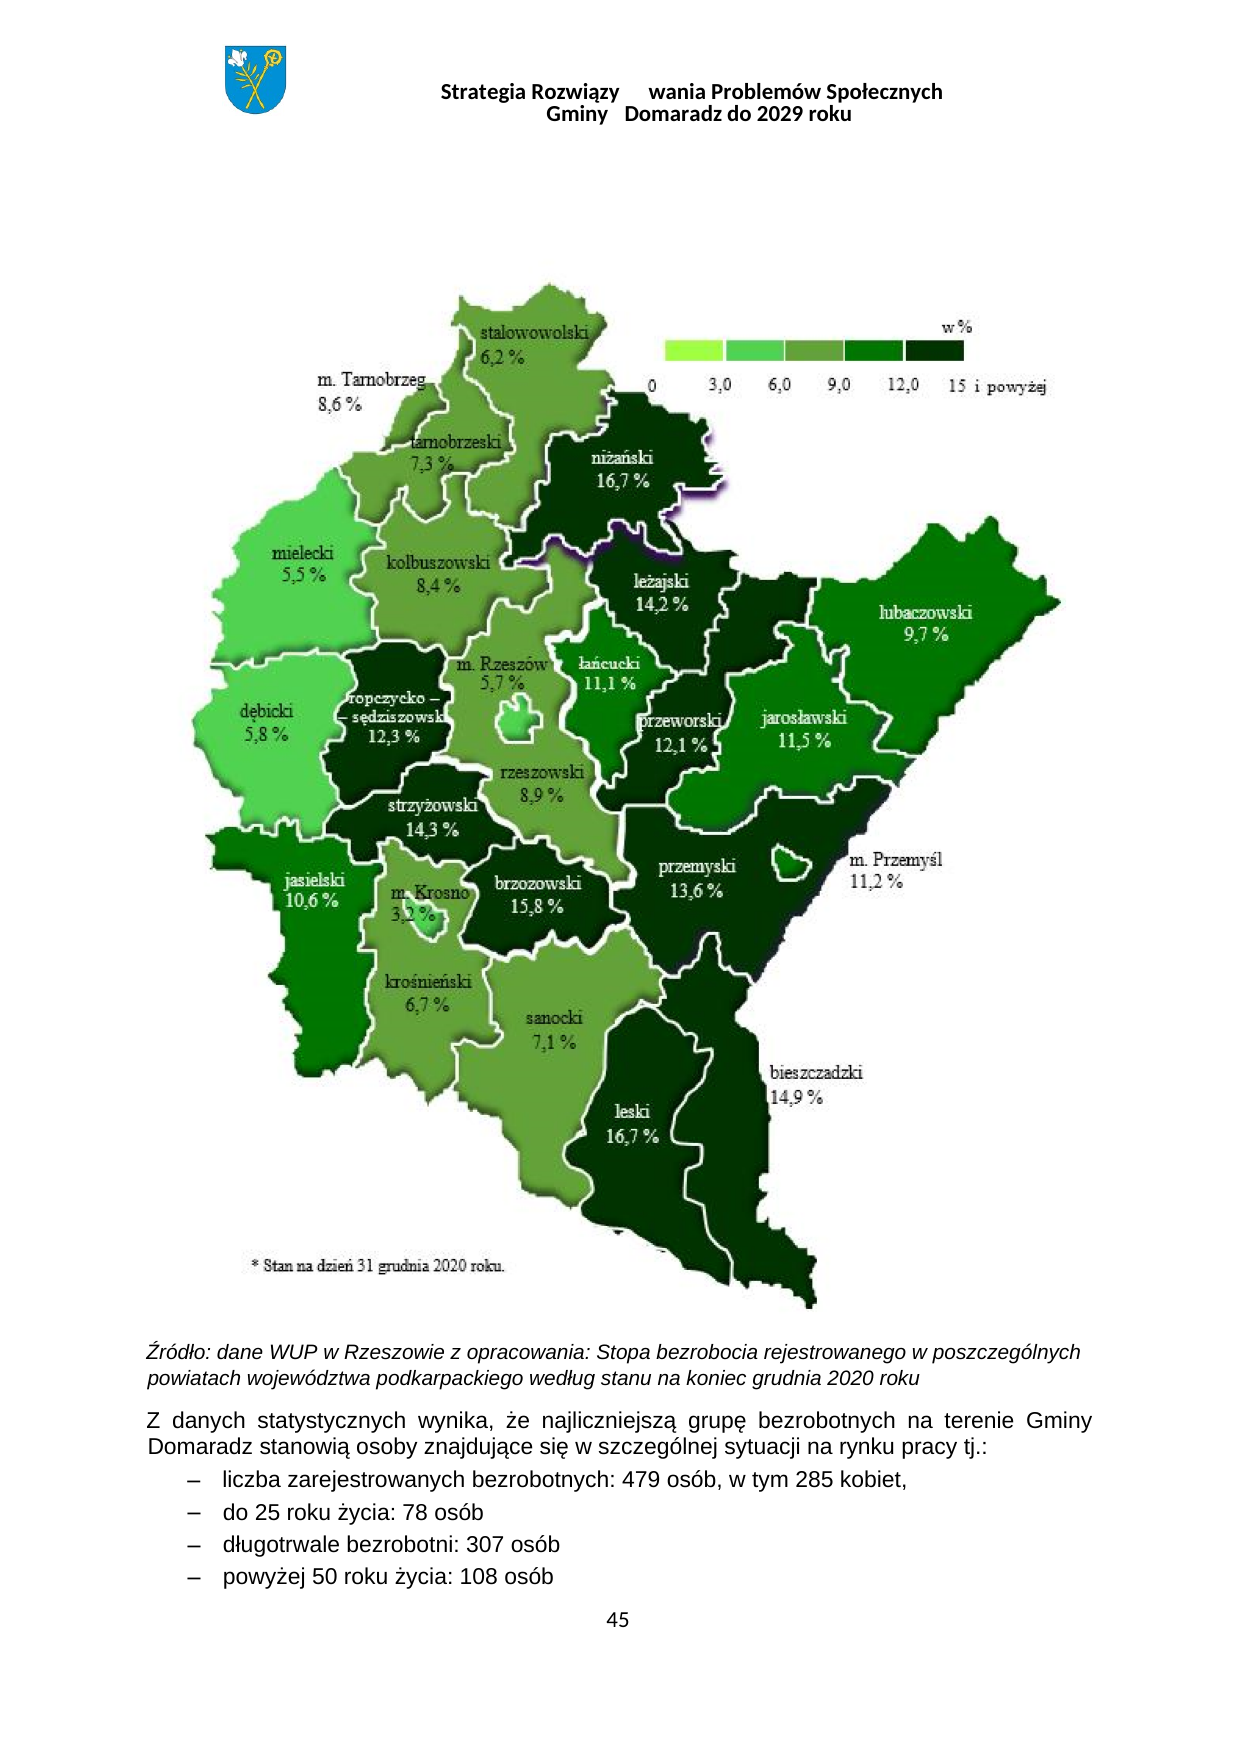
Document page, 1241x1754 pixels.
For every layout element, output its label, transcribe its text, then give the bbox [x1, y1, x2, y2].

table_cell − [185, 1563, 222, 1595]
text Z danych statystycznych wynika, że najliczniejszą grupę bezrobotnych na terenie Gminy Domaradz stanowią osoby znajdujące się w szczególnej sytuacji na rynku pracy tj.: [146, 1407, 1093, 1459]
table_cell powyżej 50 roku życia: 108 osób [222, 1563, 914, 1595]
table_header liczba zarejestrowanych bezrobotnych: 479 osób, w tym 285 kobiet, [222, 1466, 914, 1498]
table_cell do 25 roku życia: 78 osób [222, 1499, 914, 1531]
table_cell − [185, 1499, 222, 1531]
text Źródło: dane WUP w Rzeszowie z opracowania: Stopa bezrobocia rejestrowanego w poszczególnych powiatach województwa podkarpackiego według stanu na koniec grudnia 2020 roku [146, 1340, 1093, 1390]
table_header − [185, 1466, 222, 1498]
text //// [148, 150, 1093, 178]
table_cell − [185, 1531, 222, 1563]
table_cell długotrwale bezrobotni: 307 osób [222, 1531, 914, 1563]
